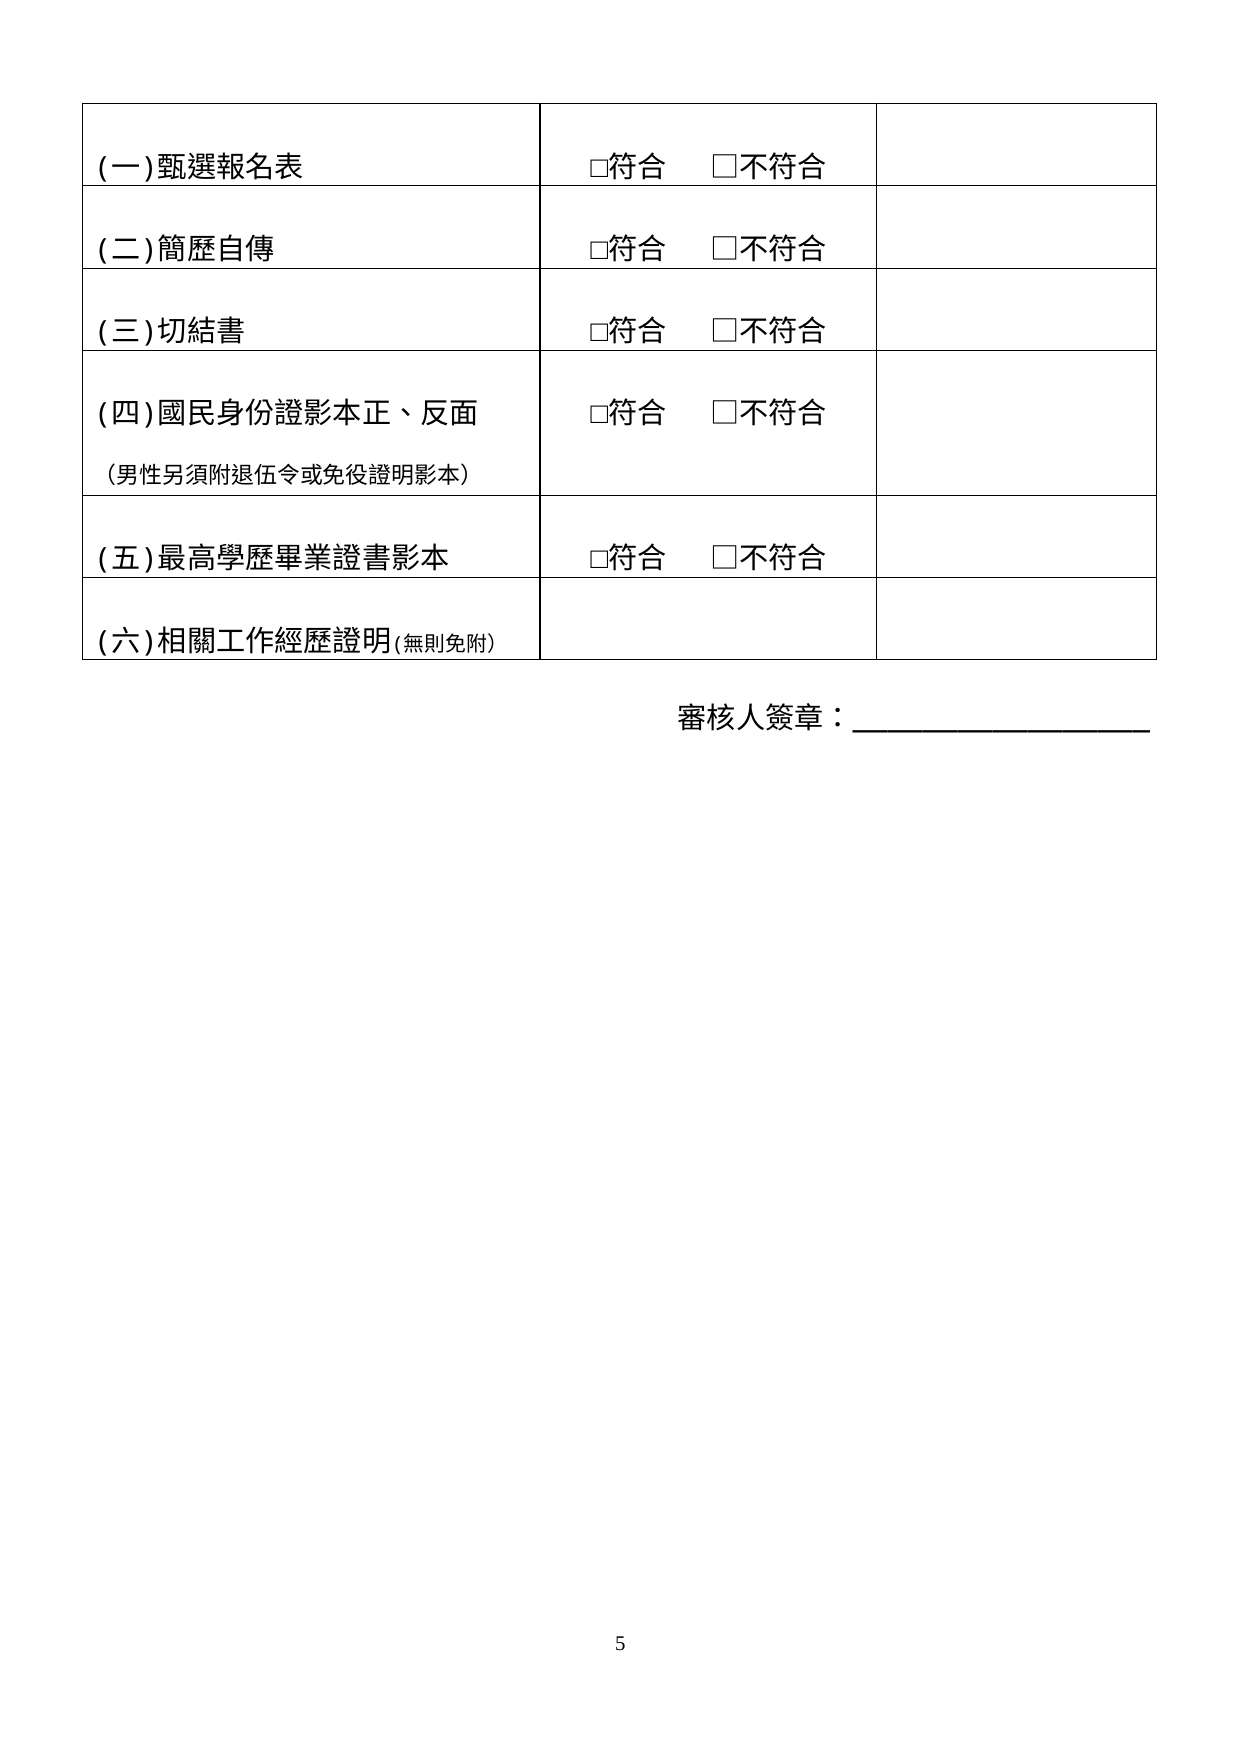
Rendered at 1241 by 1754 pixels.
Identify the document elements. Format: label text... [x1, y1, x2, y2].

table_cell [877, 578, 1156, 659]
table_cell (五)最高學歷畢業證書影本 [83, 496, 539, 577]
table_cell [541, 578, 876, 659]
table_cell (二)簡歷自傳 [83, 186, 539, 267]
table_cell (四)國民身份證影本正、反面 （男性另須附退伍令或免役證明影本） [83, 351, 539, 494]
table_cell □符合 □不符合 [541, 104, 876, 185]
table_cell [877, 186, 1156, 267]
table_cell □符合 □不符合 [541, 496, 876, 577]
table_cell [877, 351, 1156, 494]
text 審核人簽章：___________________ [677, 695, 1153, 757]
table_cell □符合 □不符合 [541, 269, 876, 350]
table_cell (六)相關工作經歷證明(無則免附） [83, 578, 539, 659]
table_cell [877, 269, 1156, 350]
table_cell □符合 □不符合 [541, 186, 876, 267]
table_cell (三)切結書 [83, 269, 539, 350]
table_cell □符合 □不符合 [541, 351, 876, 494]
table_cell (一)甄選報名表 [83, 104, 539, 185]
table_cell [877, 496, 1156, 577]
table_cell [877, 104, 1156, 185]
